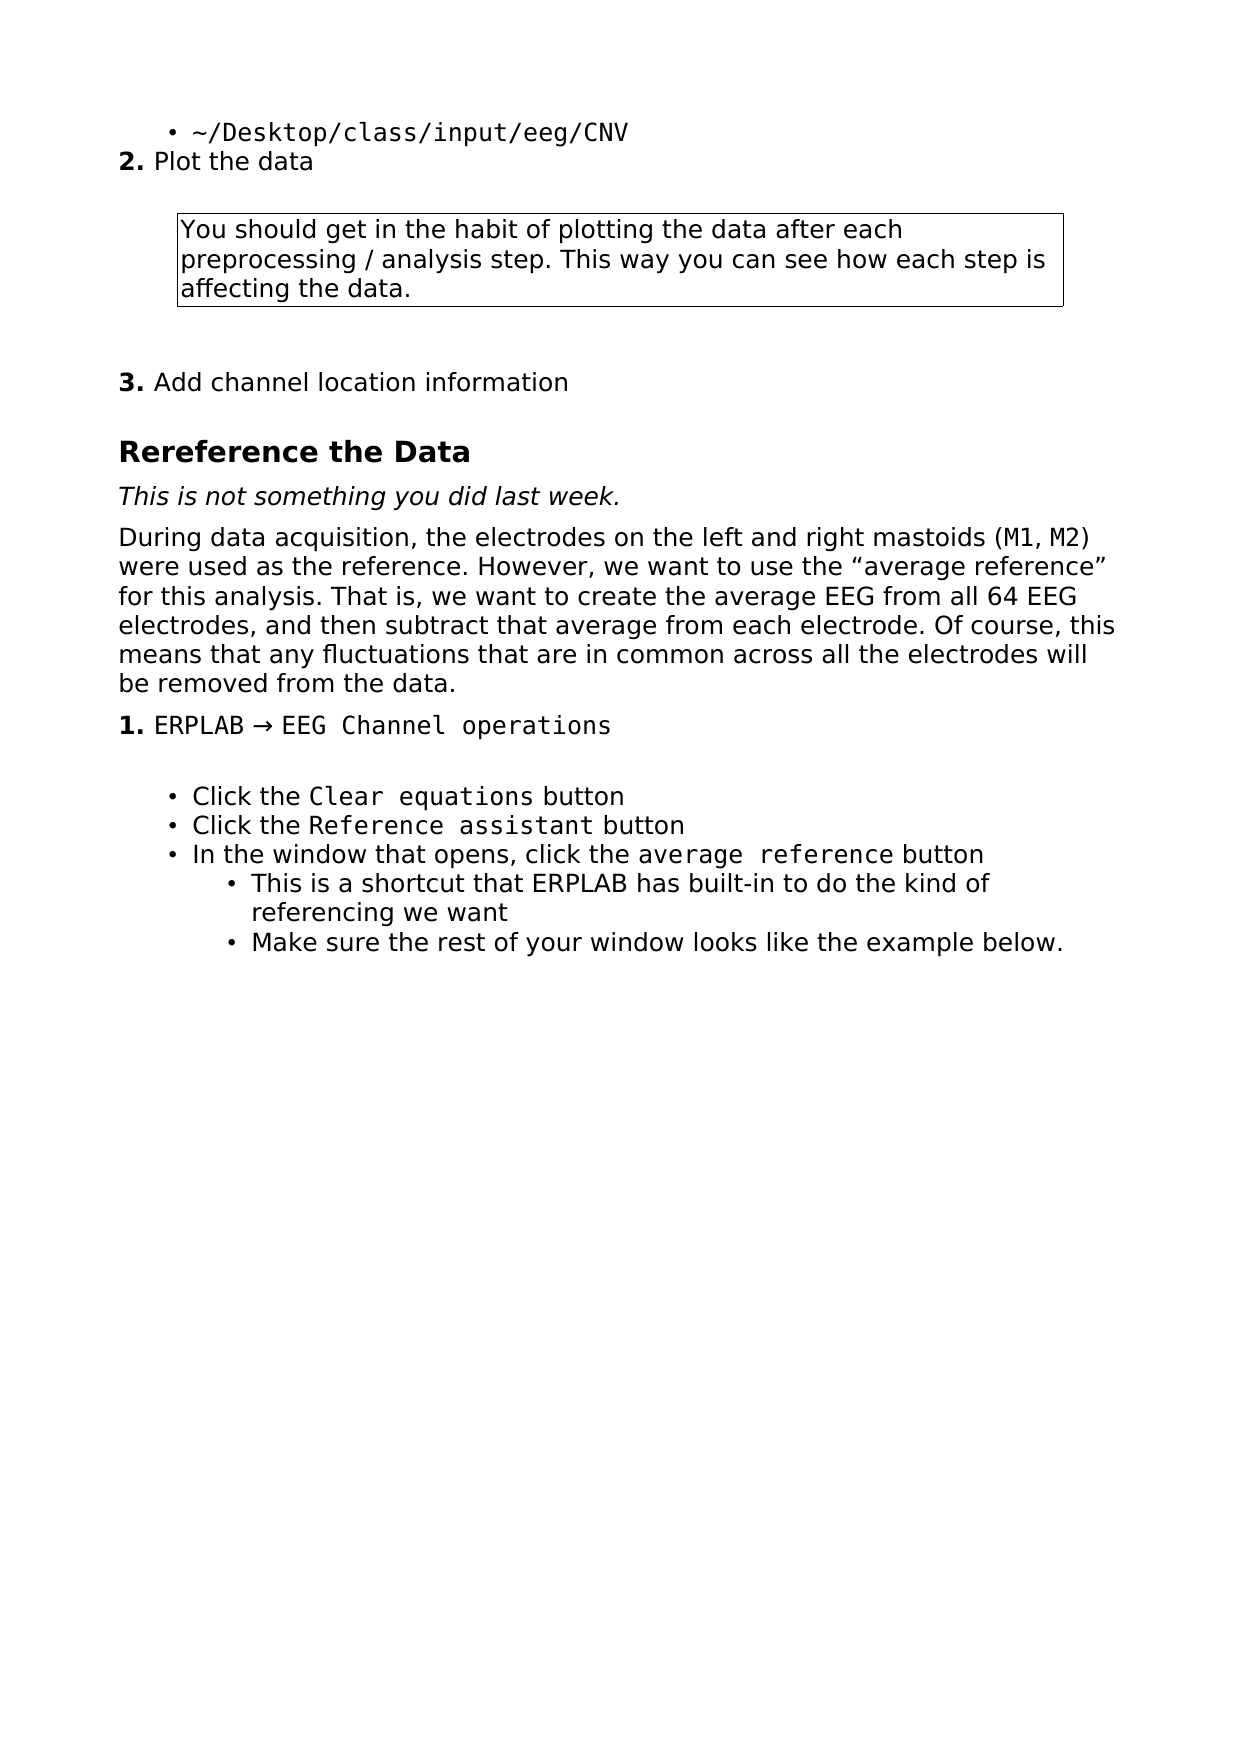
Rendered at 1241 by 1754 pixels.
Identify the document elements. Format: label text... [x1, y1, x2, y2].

list Click the Reference assistant button [177, 811, 1122, 840]
list Make sure the rest of your window looks like the example below. [236, 928, 1122, 957]
text This is not something you did last week. [118, 482, 1122, 511]
list ~/Desktop/class/input/eeg/CNV [177, 118, 1122, 147]
list In the window that opens, click the average reference button [177, 840, 1122, 869]
table_header You should get in the habit of plotting the data after each preprocessing / analysis step. This way you can see how each step is affecting the data. [178, 214, 1063, 306]
text 3. Add channel location information [118, 368, 1122, 398]
list Click the Clear equations button [177, 782, 1122, 811]
text During data acquisition, the electrodes on the left and right mastoids (M1, M2) were used as the reference. However, we want to use the “average reference” for this analysis. That is, we want to create the average EEG from all 64 EEG electrodes, and then subtract that average from each electrode. Of course, this means that any fluctuations that are in common across all the electrodes will be removed from the data. [118, 523, 1122, 698]
subtitle Rereference the Data [118, 435, 1122, 469]
text 2. Plot the data [118, 147, 1122, 176]
text 1. ERPLAB → EEG Channel operations [118, 711, 1122, 740]
list This is a shortcut that ERPLAB has built-in to do the kind of referencing we want [236, 869, 1122, 928]
